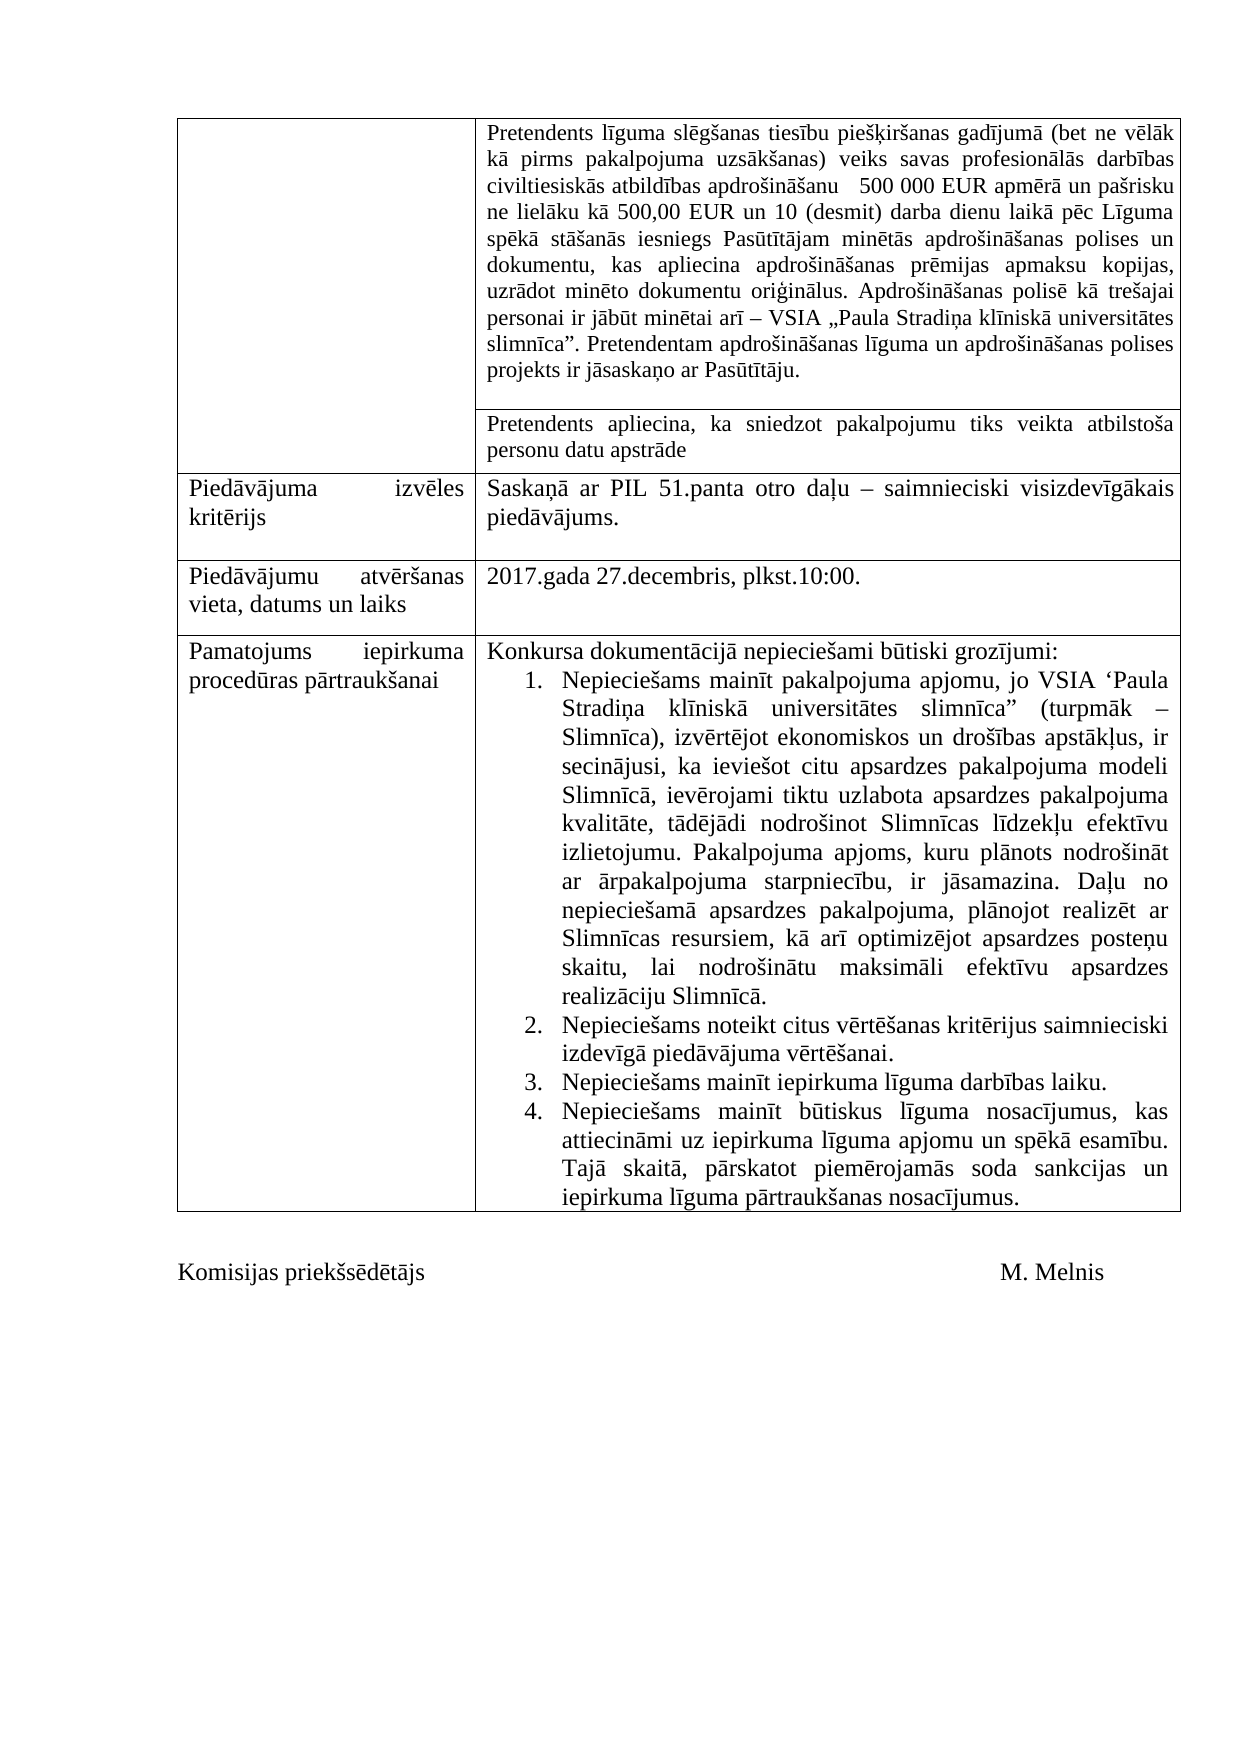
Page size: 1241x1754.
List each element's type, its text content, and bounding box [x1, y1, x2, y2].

table_cell [178, 119, 475, 472]
table_cell 2017.gada 27.decembris, plkst.10:00. [476, 561, 1180, 635]
table_cell Konkursa dokumentācijā nepieciešami būtiski grozījumi: Nepieciešams mainīt pakalpojuma apjomu, jo VSIA ‘Paula Stradiņa klīniskā universitātes slimnīca” (turpmāk – Slimnīca), izvērtējot ekonomiskos un drošības apstākļus, ir secinājusi, ka ieviešot citu apsardzes pakalpojuma modeli Slimnīcā, ievērojami tiktu uzlabota apsardzes pakalpojuma kvalitāte, tādējādi nodrošinot Slimnīcas līdzekļu efektīvu izlietojumu. Pakalpojuma apjoms, kuru plānots nodrošināt ar ārpakalpojuma starpniecību, ir jāsamazina. Daļu no nepieciešamā apsardzes pakalpojuma, plānojot realizēt ar Slimnīcas resursiem, kā arī optimizējot apsardzes posteņu skaitu, lai nodrošinātu maksimāli efektīvu apsardzes realizāciju Slimnīcā. Nepieciešams noteikt citus vērtēšanas kritērijus saimnieciski izdevīgā piedāvājuma vērtēšanai. Nepieciešams mainīt iepirkuma līguma darbības laiku. Nepieciešams mainīt būtiskus līguma nosacījumus, kas attiecināmi uz iepirkuma līguma apjomu un spēkā esamību. Tajā skaitā, pārskatot piemērojamās soda sankcijas un iepirkuma līguma pārtraukšanas nosacījumus. [476, 636, 1180, 1211]
text Komisijas priekšsēdētājs M. Melnis [177, 1257, 1181, 1286]
table_cell Saskaņā ar PIL 51.panta otro daļu – saimnieciski visizdevīgākais piedāvājums. [476, 474, 1180, 560]
table_cell Piedāvājumu atvēršanas vieta, datums un laiks [178, 561, 475, 635]
table_cell Pretendents līguma slēgšanas tiesību piešķiršanas gadījumā (bet ne vēlāk kā pirms pakalpojuma uzsākšanas) veiks savas profesionālās darbības civiltiesiskās atbildības apdrošināšanu 500 000 EUR apmērā un pašrisku ne lielāku kā 500,00 EUR un 10 (desmit) darba dienu laikā pēc Līguma spēkā stāšanās iesniegs Pasūtītājam minētās apdrošināšanas polises un dokumentu, kas apliecina apdrošināšanas prēmijas apmaksu kopijas, uzrādot minēto dokumentu oriģinālus. Apdrošināšanas polisē kā trešajai personai ir jābūt minētai arī – VSIA „Paula Stradiņa klīniskā universitātes slimnīca”. Pretendentam apdrošināšanas līguma un apdrošināšanas polises projekts ir jāsaskaņo ar Pasūtītāju. [476, 119, 1180, 409]
table_cell Pretendents apliecina, ka sniedzot pakalpojumu tiks veikta atbilstoša personu datu apstrāde [476, 410, 1180, 472]
table_cell Piedāvājuma izvēles kritērijs [178, 474, 475, 560]
table_cell Pamatojums iepirkuma procedūras pārtraukšanai [178, 636, 475, 1211]
